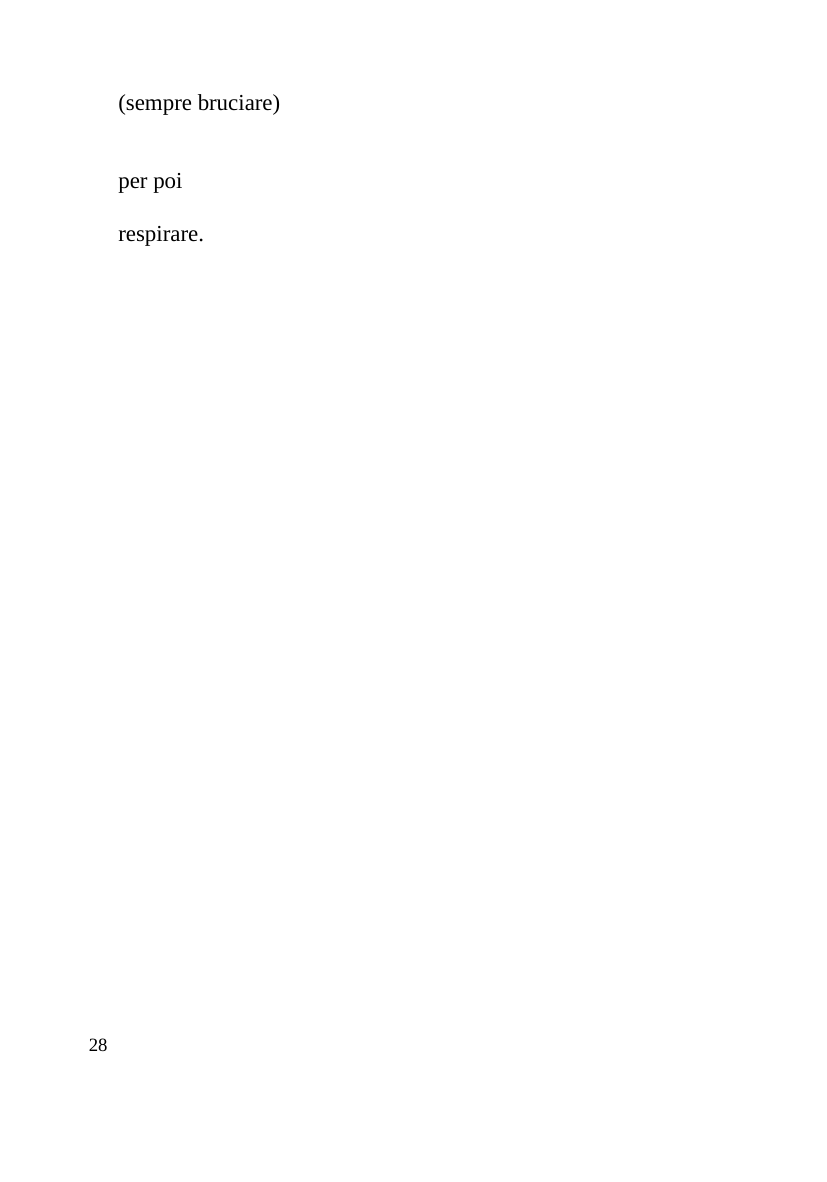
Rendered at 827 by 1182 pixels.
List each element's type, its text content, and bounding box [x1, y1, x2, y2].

text respirare. [88, 220, 738, 247]
text per poi [88, 168, 738, 194]
text (sempre bruciare) [88, 88, 738, 115]
